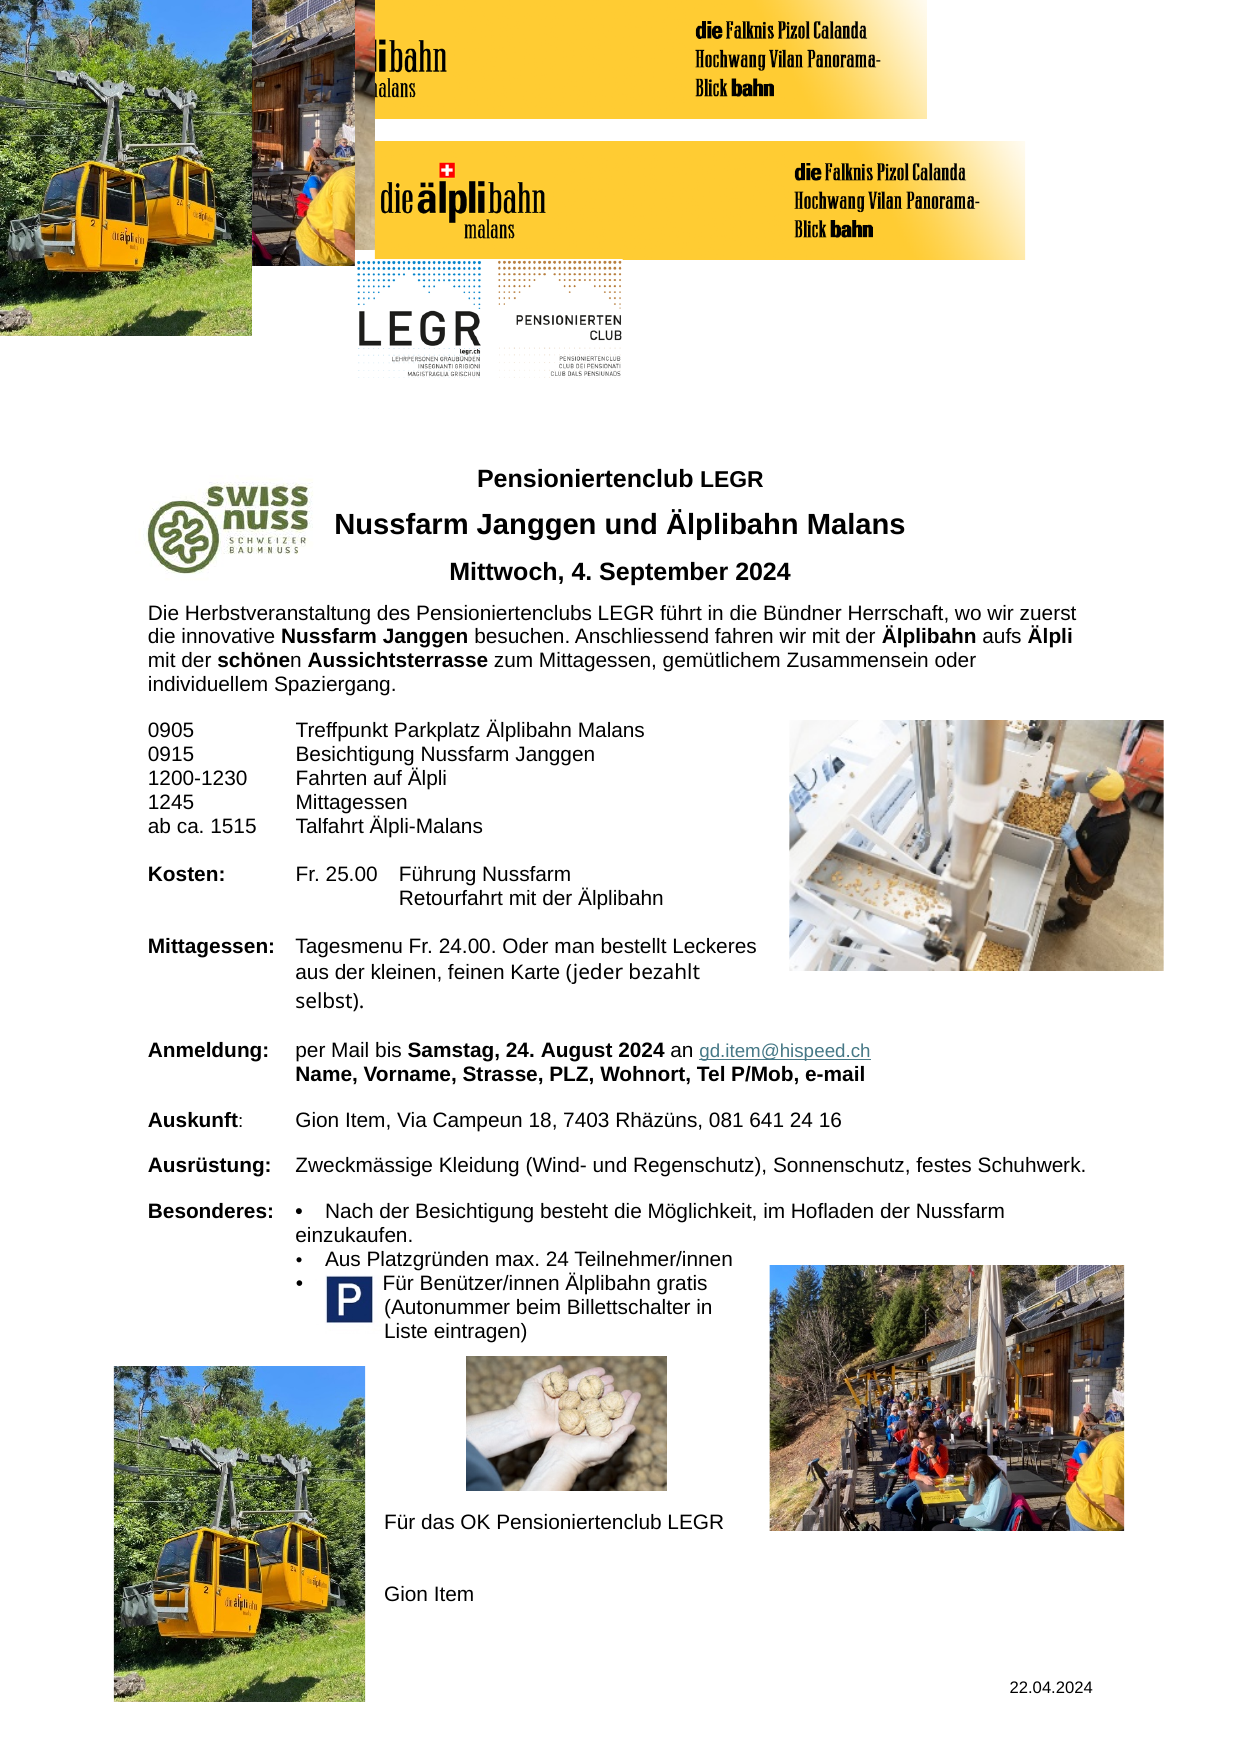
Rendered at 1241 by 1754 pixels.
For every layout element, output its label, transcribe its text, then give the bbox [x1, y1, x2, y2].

picture [769, 1265, 1125, 1531]
picture [314, 1264, 384, 1334]
text Ausrüstung: Zweckmässige Kleidung (Wind- und Regenschutz), Sonnenschutz, festes Schuhwerk. [148, 1153, 1093, 1177]
text 1245 Mittagessen [148, 790, 789, 814]
text (Autonummer beim Billettschalter in Liste eintragen) [384, 1294, 769, 1342]
text Die Herbstveranstaltung des Pensioniertenclubs LEGR führt in die Bündner Herrschaft, wo wir zuerst die innovative Nussfarm Janggen besuchen. Anschliessend fahren wir mit der Älplibahn aufs Älpli mit der schönen Aussichtsterrasse zum Mittagessen, gemütlichem Zusammensein oder individuellem Spaziergang. [148, 600, 1093, 696]
text 1200-1230 Fahrten auf Älpli [148, 766, 789, 790]
text Nussfarm Janggen und Älplibahn Malans [320, 507, 1093, 541]
text Anmeldung: per Mail bis Samstag, 24. August 2024 an gd.item@hispeed.ch [148, 1038, 1108, 1062]
picture [113, 1366, 366, 1702]
text ab ca. 1515 Talfahrt Älpli-Malans [148, 814, 789, 838]
text 0915 Besichtigung Nussfarm Janggen [148, 742, 789, 766]
list Aus Platzgründen max. 24 Teilnehmer/innen [296, 1247, 1093, 1271]
picture [789, 720, 1164, 971]
text Besonderes: • Nach der Besichtigung besteht die Möglichkeit, im Hofladen der Nussfarm einzukaufen. [148, 1199, 1093, 1247]
text Retourfahrt mit der Älplibahn [148, 886, 789, 909]
text Name, Vorname, Strasse, PLZ, Wohnort, Tel P/Mob, e-mail [148, 1062, 1093, 1086]
list Für Benützer/innen Älplibahn gratis [384, 1271, 769, 1294]
text Für das OK Pensioniertenclub LEGR [366, 1510, 1093, 1534]
text 0905 Treffpunkt Parkplatz Älplibahn Malans [148, 718, 1093, 742]
picture [135, 475, 320, 583]
text Kosten: Fr. 25.00 Führung Nussfarm [148, 862, 789, 886]
text Mittagessen: Tagesmenu Fr. 24.00. Oder man bestellt Leckeres aus der kleinen, feinen Karte (jeder bezahlt selbst). [148, 933, 1093, 1014]
text Auskunft: Gion Item, Via Campeun 18, 7403 Rhäzüns, 081 641 24 16 [148, 1108, 1093, 1132]
picture [0, 0, 1026, 378]
text 22.04.2024 [366, 1678, 1093, 1697]
text Gion Item [366, 1582, 1093, 1606]
text Mittwoch, 4. September 2024 [148, 557, 1093, 586]
picture [466, 1356, 667, 1491]
text Pensioniertenclub LEGR [148, 464, 1093, 493]
